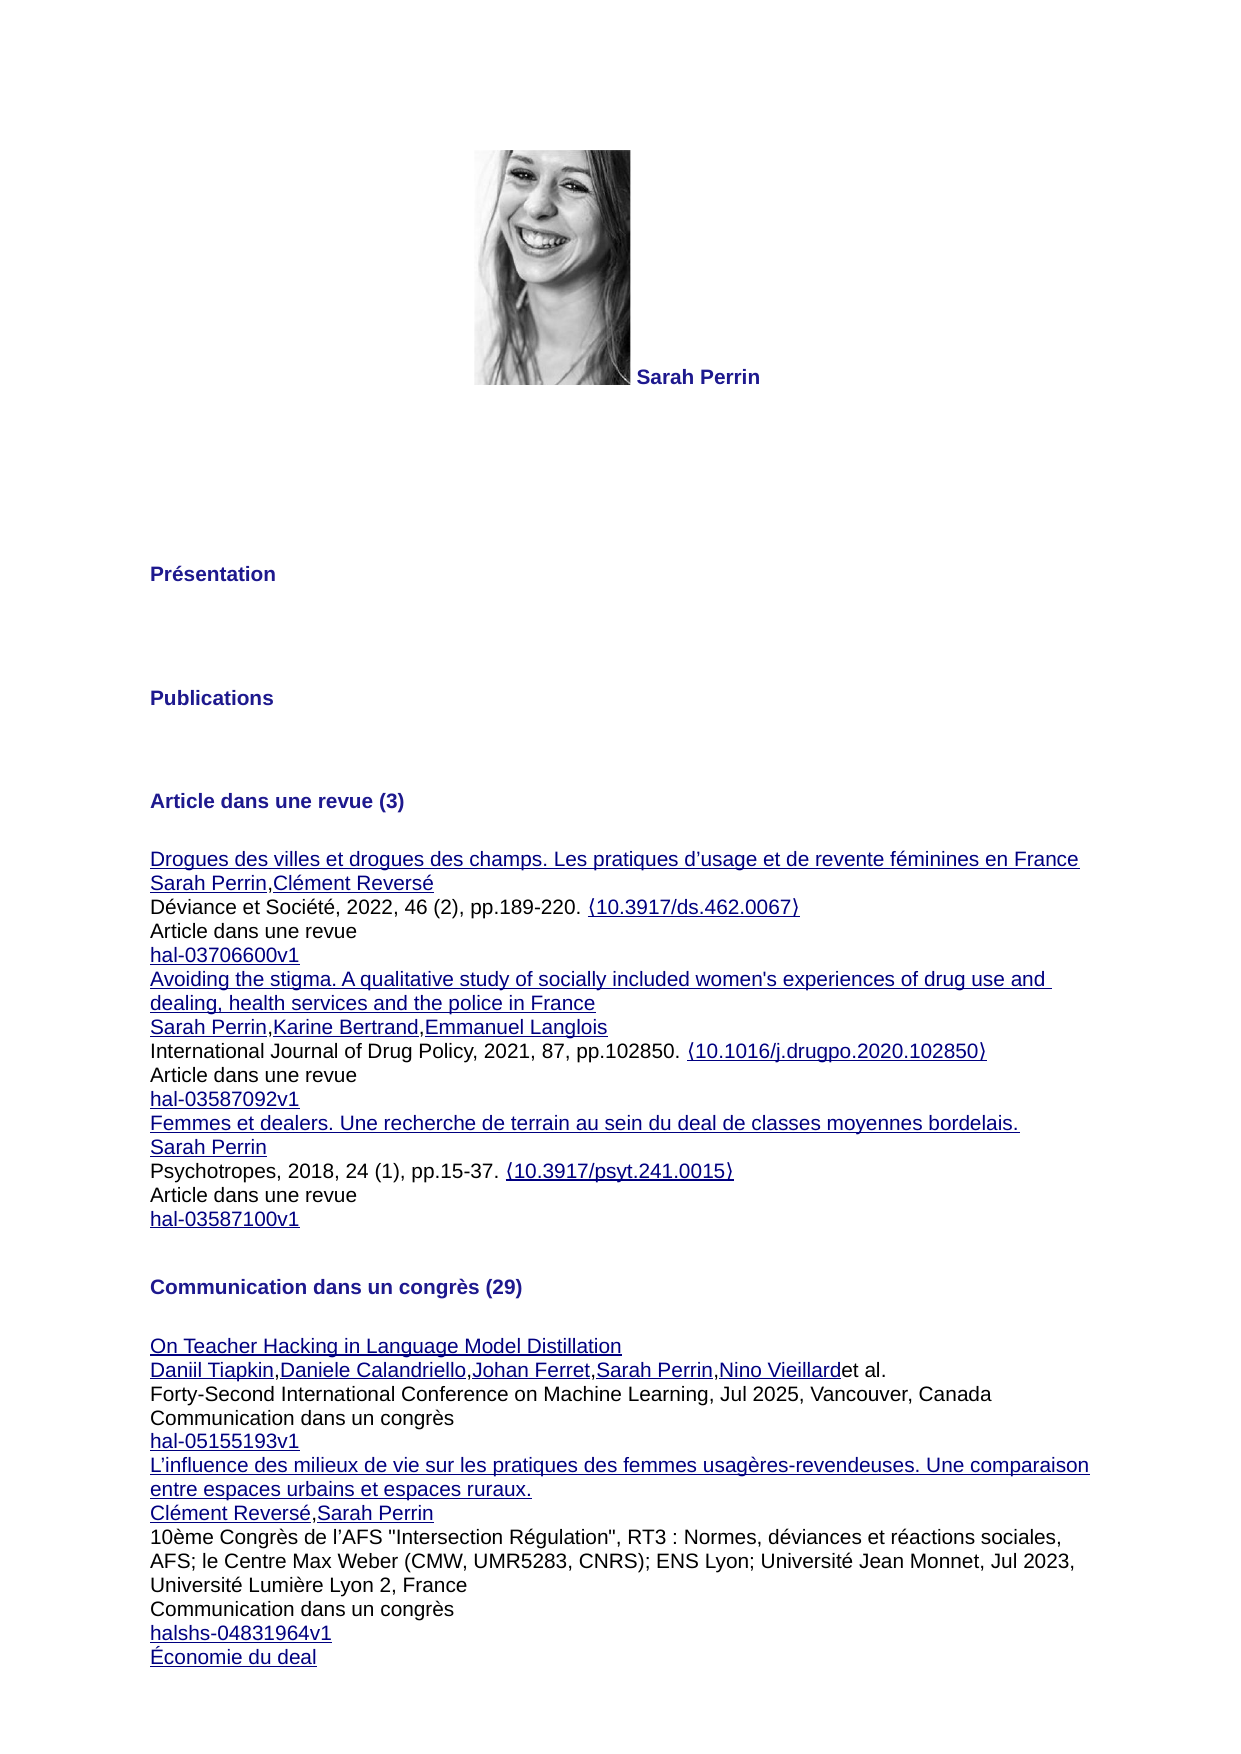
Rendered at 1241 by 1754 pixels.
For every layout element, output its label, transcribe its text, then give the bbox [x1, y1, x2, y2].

table_header On Teacher Hacking in Language Model Distillation Daniil Tiapkin,Daniele Calandriello,Johan Ferret,Sarah Perrin,Nino Vieillardet al. Forty-Second International Conference on Machine Learning, Jul 2025, Vancouver, Canada Communication dans un congrès hal-05155193v1 [150, 1334, 1090, 1453]
table_cell Avoiding the stigma. A qualitative study of socially included women's experiences of drug use and dealing, health services and the police in France Sarah Perrin,Karine Bertrand,Emmanuel Langlois International Journal of Drug Policy, 2021, 87, pp.102850. ⟨10.1016/j.drugpo.2020.102850⟩ Article dans une revue hal-03587092v1 [150, 967, 1090, 1111]
subtitle Publications [150, 686, 1090, 709]
subtitle Communication dans un congrès (29) [150, 1275, 1090, 1299]
subtitle Présentation [150, 562, 1090, 586]
picture [474, 150, 631, 385]
table_cell Économie du deal [150, 1645, 1090, 1669]
subtitle Sarah Perrin [150, 150, 1090, 389]
table_cell Femmes et dealers. Une recherche de terrain au sein du deal de classes moyennes bordelais. Sarah Perrin Psychotropes, 2018, 24 (1), pp.15-37. ⟨10.3917/psyt.241.0015⟩ Article dans une revue hal-03587100v1 [150, 1111, 1090, 1230]
table_cell L’influence des milieux de vie sur les pratiques des femmes usagères-revendeuses. Une comparaison [150, 1453, 1090, 1474]
subtitle Article dans une revue (3) [150, 789, 1090, 813]
table_cell entre espaces urbains et espaces ruraux. Clément Reversé,Sarah Perrin 10ème Congrès de l’AFS "Intersection Régulation", RT3 : Normes, déviances et réactions sociales, AFS; le Centre Max Weber (CMW, UMR5283, CNRS); ENS Lyon; Université Jean Monnet, Jul 2023, Université Lumière Lyon 2, France Communication dans un congrès halshs-04831964v1 [150, 1475, 1090, 1645]
table_header Drogues des villes et drogues des champs. Les pratiques d’usage et de revente féminines en France Sarah Perrin,Clément Reversé Déviance et Société, 2022, 46 (2), pp.189-220. ⟨10.3917/ds.462.0067⟩ Article dans une revue hal-03706600v1 [150, 847, 1090, 967]
